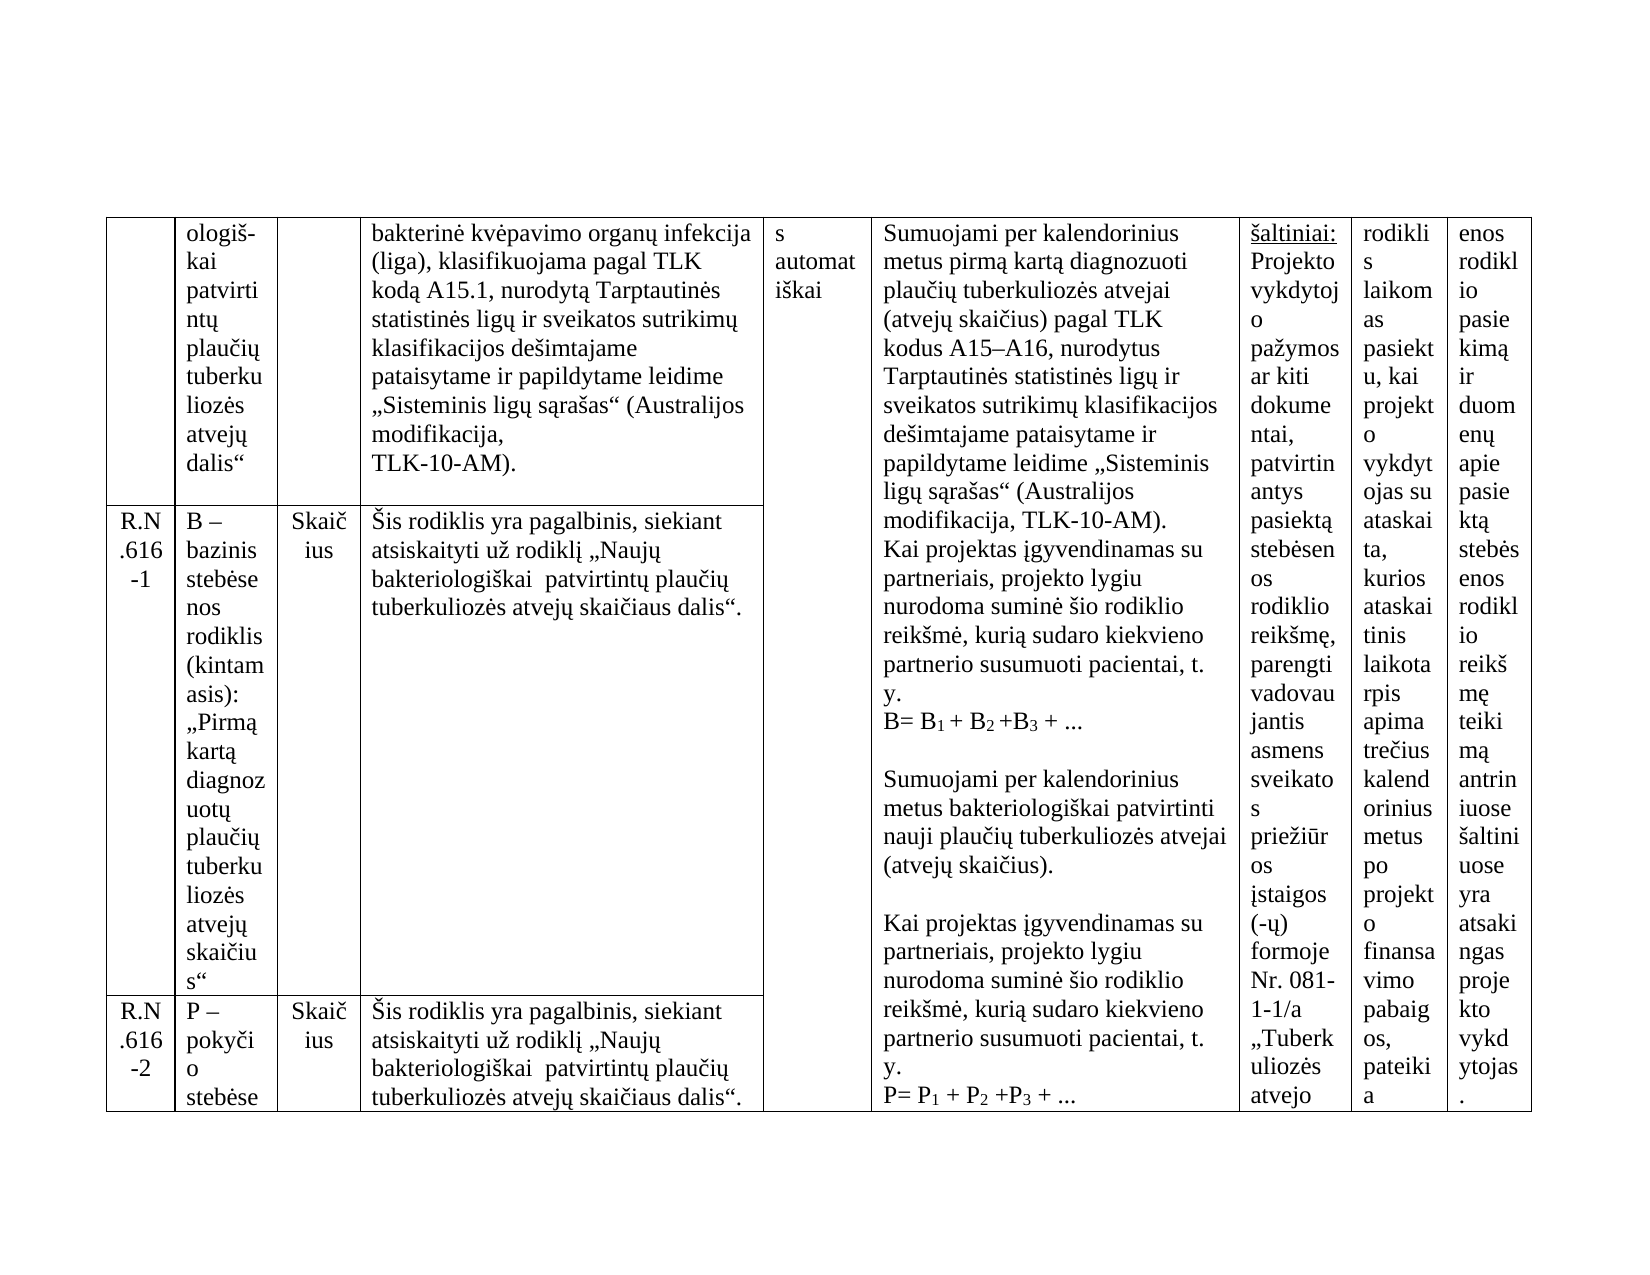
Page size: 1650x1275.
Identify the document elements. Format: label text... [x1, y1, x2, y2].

table_cell enos rodiklio pasiekimą ir duomenų apie pasiektą stebėsenos rodiklio reikšmę teikimą antriniuose šaltiniuose yra atsakingas projekto vykdytojas. [1448, 218, 1531, 1111]
table_cell rodiklis laikomas pasiektu, kai projekto vykdytojas su ataskaita, kurios ataskaitinis laikotarpis apima trečius kalendorinius metus po projekto finansavimo pabaigos, pateikia [1352, 218, 1447, 1111]
table_cell šaltiniai: Projekto vykdytojo pažymos ar kiti dokumentai, patvirtinantys pasiektą stebėsenos rodiklio reikšmę, parengti vadovaujantis asmens sveikatos priežiūros įstaigos (-ų) formoje Nr. 081-1-1/a „Tuberkuliozės atvejo [1240, 218, 1351, 1111]
table_cell Šis rodiklis yra pagalbinis, siekiant atsiskaityti už rodiklį „Naujų bakteriologiškai patvirtintų plaučių tuberkuliozės atvejų skaičiaus dalis“. [361, 506, 763, 995]
table_cell bakterinė kvėpavimo organų infekcija (liga), klasifikuojama pagal TLK kodą A15.1, nurodytą Tarptautinės statistinės ligų ir sveikatos sutrikimų klasifikacijos dešimtajame pataisytame ir papildytame leidime „Sisteminis ligų sąrašas“ (Australijos modifikacija, TLK-10-AM). [361, 218, 763, 505]
table_cell Skaičius [278, 506, 360, 995]
table_cell s automatiškai [764, 218, 871, 1111]
table_cell ologiš-kai patvirtintų plaučių tuberkuliozės atvejų dalis“ [176, 218, 277, 505]
table_cell Šis rodiklis yra pagalbinis, siekiant atsiskaityti už rodiklį „Naujų bakteriologiškai patvirtintų plaučių tuberkuliozės atvejų skaičiaus dalis“. [361, 996, 763, 1111]
table_cell B – bazinis stebėsenos rodiklis (kintamasis): „Pirmą kartą diagnozuotų plaučių tuberkuliozės atvejų skaičius“ [176, 506, 277, 995]
table_cell R.N.616-2 [107, 996, 174, 1111]
table_cell Sumuojami per kalendorinius metus pirmą kartą diagnozuoti plaučių tuberkuliozės atvejai (atvejų skaičius) pagal TLK kodus A15–A16, nurodytus Tarptautinės statistinės ligų ir sveikatos sutrikimų klasifikacijos dešimtajame pataisytame ir papildytame leidime „Sisteminis ligų sąrašas“ (Australijos modifikacija, TLK-10-AM). Kai projektas įgyvendinamas su partneriais, projekto lygiu nurodoma suminė šio rodiklio reikšmė, kurią sudaro kiekvieno partnerio susumuoti pacientai, t. y. B= B1 + B2 +B3 + ... Sumuojami per kalendorinius metus bakteriologiškai patvirtinti nauji plaučių tuberkuliozės atvejai (atvejų skaičius). Kai projektas įgyvendinamas su partneriais, projekto lygiu nurodoma suminė šio rodiklio reikšmė, kurią sudaro kiekvieno partnerio susumuoti pacientai, t. y. P= P1 + P2 +P3 + ... [872, 218, 1239, 1111]
table_cell [278, 218, 360, 505]
table_cell R.N.616-1 [107, 506, 174, 995]
table_cell P – pokyčio stebėse [176, 996, 277, 1111]
table_cell [107, 218, 174, 505]
table_cell Skaičius [278, 996, 360, 1111]
